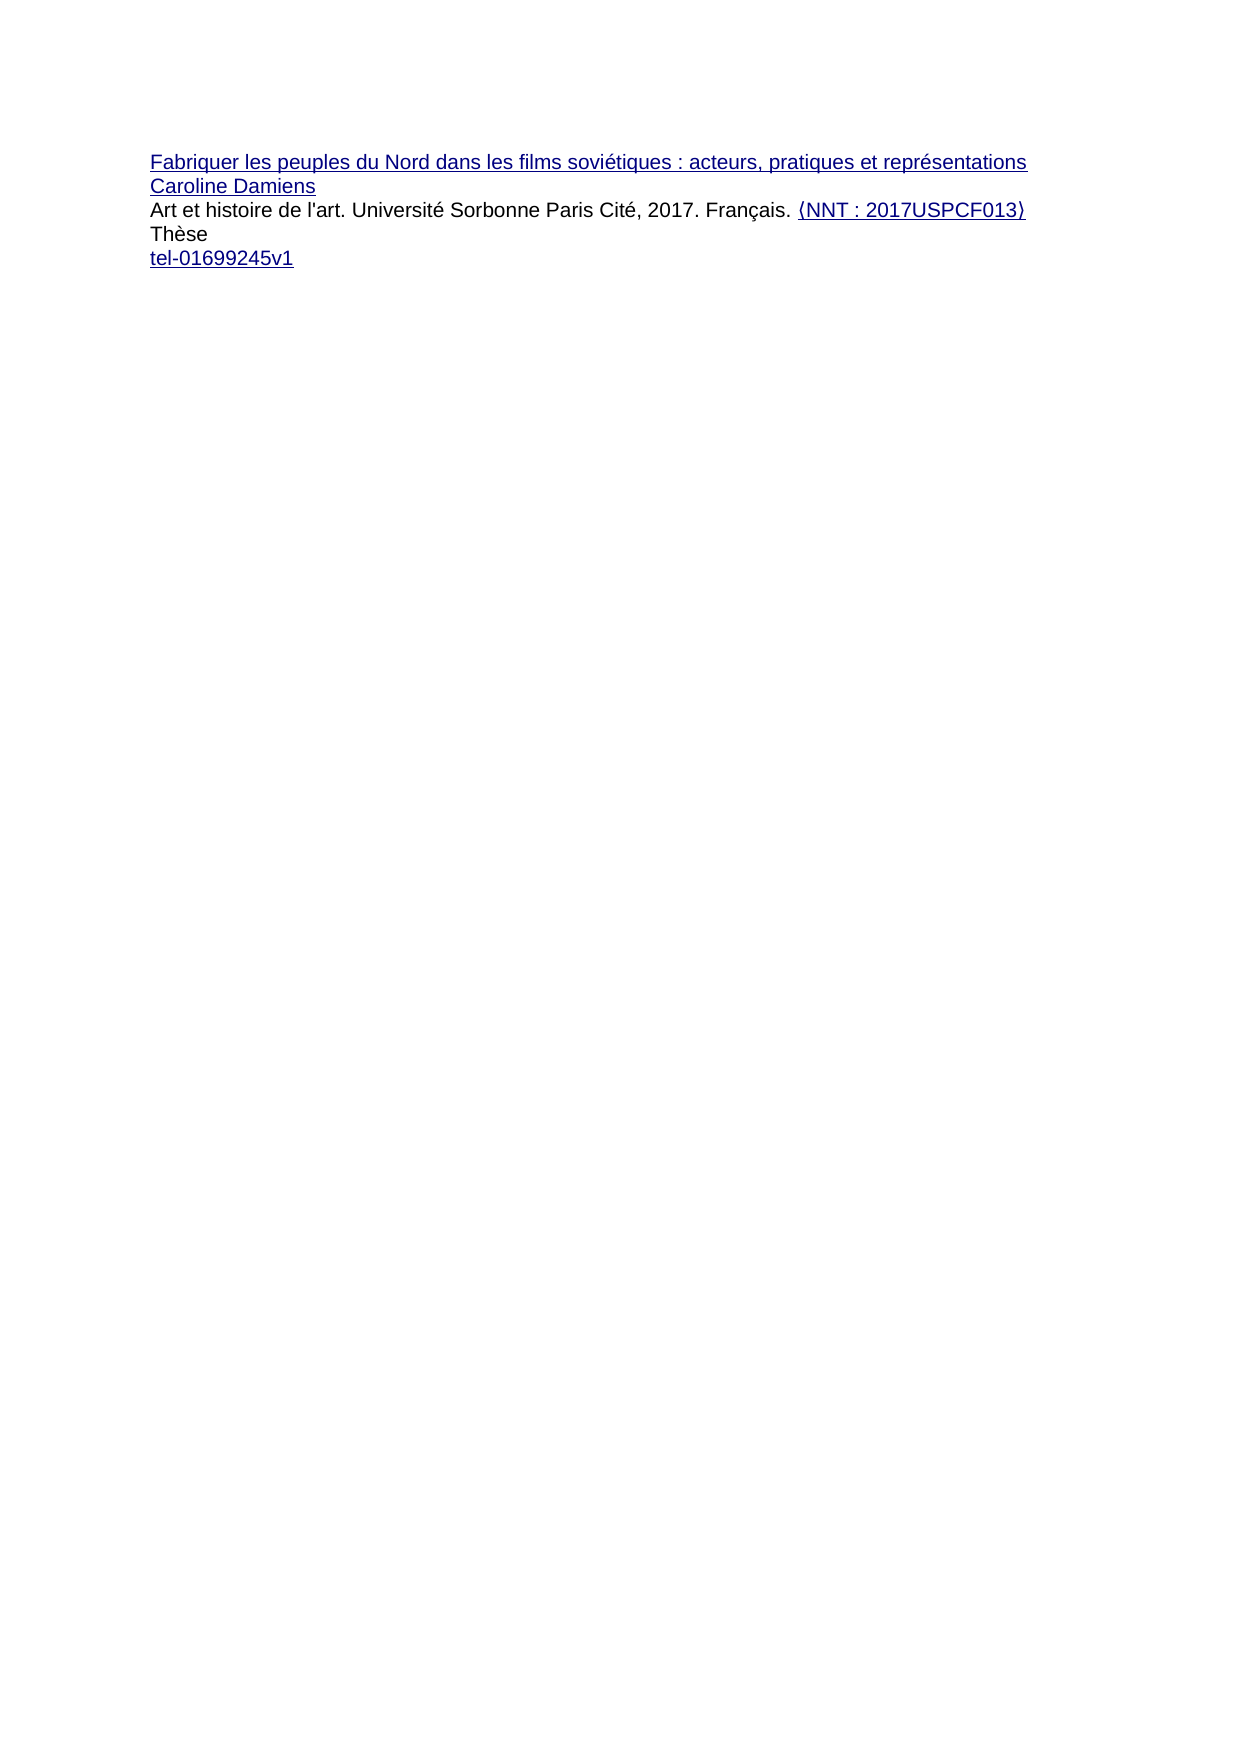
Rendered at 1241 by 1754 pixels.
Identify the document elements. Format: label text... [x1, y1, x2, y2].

table_header Fabriquer les peuples du Nord dans les films soviétiques : acteurs, pratiques et représentations Caroline Damiens Art et histoire de l'art. Université Sorbonne Paris Cité, 2017. Français. ⟨NNT : 2017USPCF013⟩ Thèse tel-01699245v1 [150, 150, 1090, 270]
